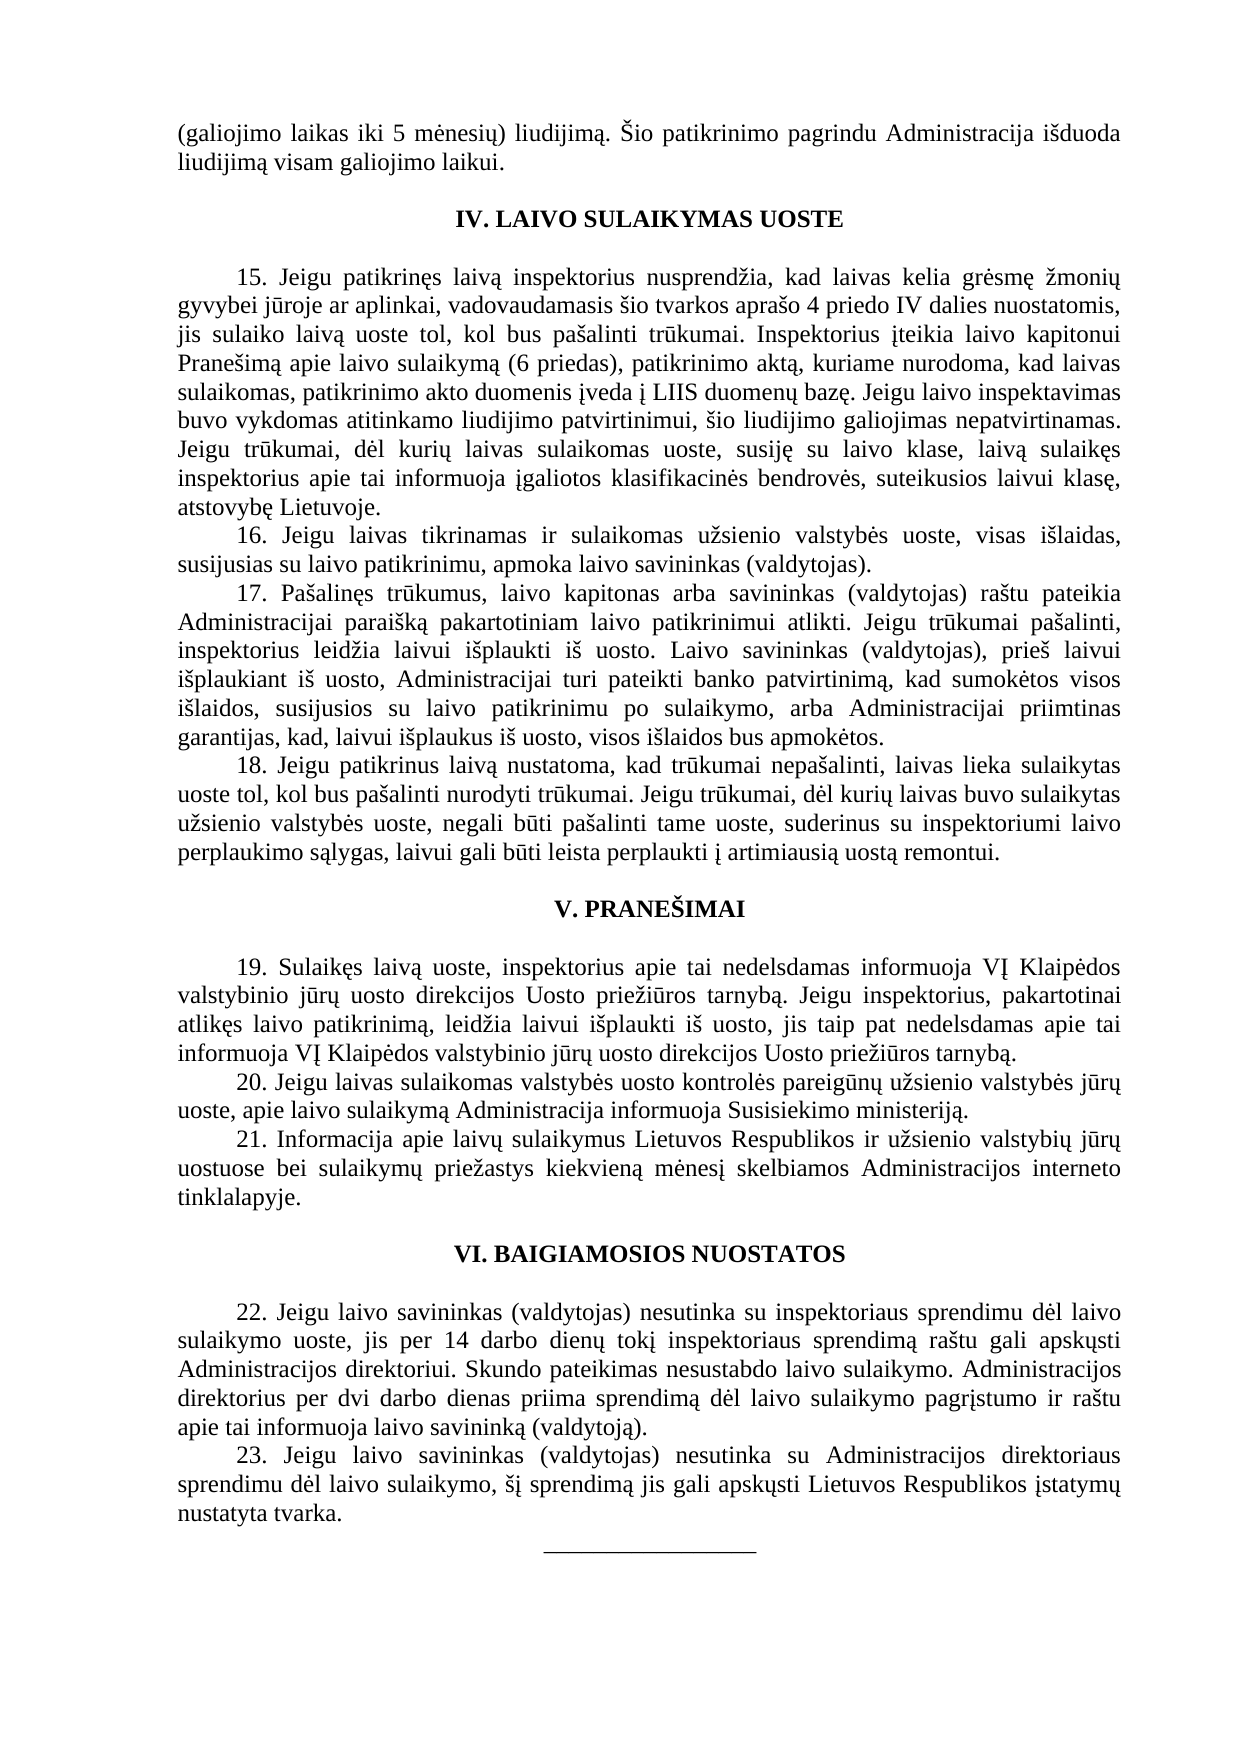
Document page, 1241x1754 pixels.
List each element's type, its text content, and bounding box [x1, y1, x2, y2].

text 23. Jeigu laivo savininkas (valdytojas) nesutinka su Administracijos direktoriaus sprendimu dėl laivo sulaikymo, šį sprendimą jis gali apskųsti Lietuvos Respublikos įstatymų nustatyta tvarka. [177, 1441, 1122, 1527]
text 22. Jeigu laivo savininkas (valdytojas) nesutinka su inspektoriaus sprendimu dėl laivo sulaikymo uoste, jis per 14 darbo dienų tokį inspektoriaus sprendimą raštu gali apskųsti Administracijos direktoriui. Skundo pateikimas nesustabdo laivo sulaikymo. Administracijos direktorius per dvi darbo dienas priima sprendimą dėl laivo sulaikymo pagrįstumo ir raštu apie tai informuoja laivo savininką (valdytoją). [177, 1297, 1122, 1441]
text 16. Jeigu laivas tikrinamas ir sulaikomas užsienio valstybės uoste, visas išlaidas, susijusias su laivo patikrinimu, apmoka laivo savininkas (valdytojas). [177, 521, 1122, 578]
text (galiojimo laikas iki 5 mėnesių) liudijimą. Šio patikrinimo pagrindu Administracija išduoda liudijimą visam galiojimo laikui. [177, 118, 1122, 176]
text VI. BAIGIAMOSIOS NUOSTATOS [177, 1239, 1122, 1268]
text 20. Jeigu laivas sulaikomas valstybės uosto kontrolės pareigūnų užsienio valstybės jūrų uoste, apie laivo sulaikymą Administracija informuoja Susisiekimo ministeriją. [177, 1067, 1122, 1124]
text _________________ [177, 1527, 1122, 1556]
text 15. Jeigu patikrinęs laivą inspektorius nusprendžia, kad laivas kelia grėsmę žmonių gyvybei jūroje ar aplinkai, vadovaudamasis šio tvarkos aprašo 4 priedo IV dalies nuostatomis, jis sulaiko laivą uoste tol, kol bus pašalinti trūkumai. Inspektorius įteikia laivo kapitonui Pranešimą apie laivo sulaikymą (6 priedas), patikrinimo aktą, kuriame nurodoma, kad laivas sulaikomas, patikrinimo akto duomenis įveda į LIIS duomenų bazę. Jeigu laivo inspektavimas buvo vykdomas atitinkamo liudijimo patvirtinimui, šio liudijimo galiojimas nepatvirtinamas. Jeigu trūkumai, dėl kurių laivas sulaikomas uoste, susiję su laivo klase, laivą sulaikęs inspektorius apie tai informuoja įgaliotos klasifikacinės bendrovės, suteikusios laivui klasę, atstovybę Lietuvoje. [177, 262, 1122, 521]
text 19. Sulaikęs laivą uoste, inspektorius apie tai nedelsdamas informuoja VĮ Klaipėdos valstybinio jūrų uosto direkcijos Uosto priežiūros tarnybą. Jeigu inspektorius, pakartotinai atlikęs laivo patikrinimą, leidžia laivui išplaukti iš uosto, jis taip pat nedelsdamas apie tai informuoja VĮ Klaipėdos valstybinio jūrų uosto direkcijos Uosto priežiūros tarnybą. [177, 952, 1122, 1067]
text 21. Informacija apie laivų sulaikymus Lietuvos Respublikos ir užsienio valstybių jūrų uostuose bei sulaikymų priežastys kiekvieną mėnesį skelbiamos Administracijos interneto tinklalapyje. [177, 1124, 1122, 1211]
text IV. LAIVO SULAIKYMAS UOSTE [177, 204, 1122, 233]
text V. PRANEŠIMAI [177, 894, 1122, 923]
text 18. Jeigu patikrinus laivą nustatoma, kad trūkumai nepašalinti, laivas lieka sulaikytas uoste tol, kol bus pašalinti nurodyti trūkumai. Jeigu trūkumai, dėl kurių laivas buvo sulaikytas užsienio valstybės uoste, negali būti pašalinti tame uoste, suderinus su inspektoriumi laivo perplaukimo sąlygas, laivui gali būti leista perplaukti į artimiausią uostą remontui. [177, 751, 1122, 866]
text 17. Pašalinęs trūkumus, laivo kapitonas arba savininkas (valdytojas) raštu pateikia Administracijai paraišką pakartotiniam laivo patikrinimui atlikti. Jeigu trūkumai pašalinti, inspektorius leidžia laivui išplaukti iš uosto. Laivo savininkas (valdytojas), prieš laivui išplaukiant iš uosto, Administracijai turi pateikti banko patvirtinimą, kad sumokėtos visos išlaidos, susijusios su laivo patikrinimu po sulaikymo, arba Administracijai priimtinas garantijas, kad, laivui išplaukus iš uosto, visos išlaidos bus apmokėtos. [177, 578, 1122, 751]
